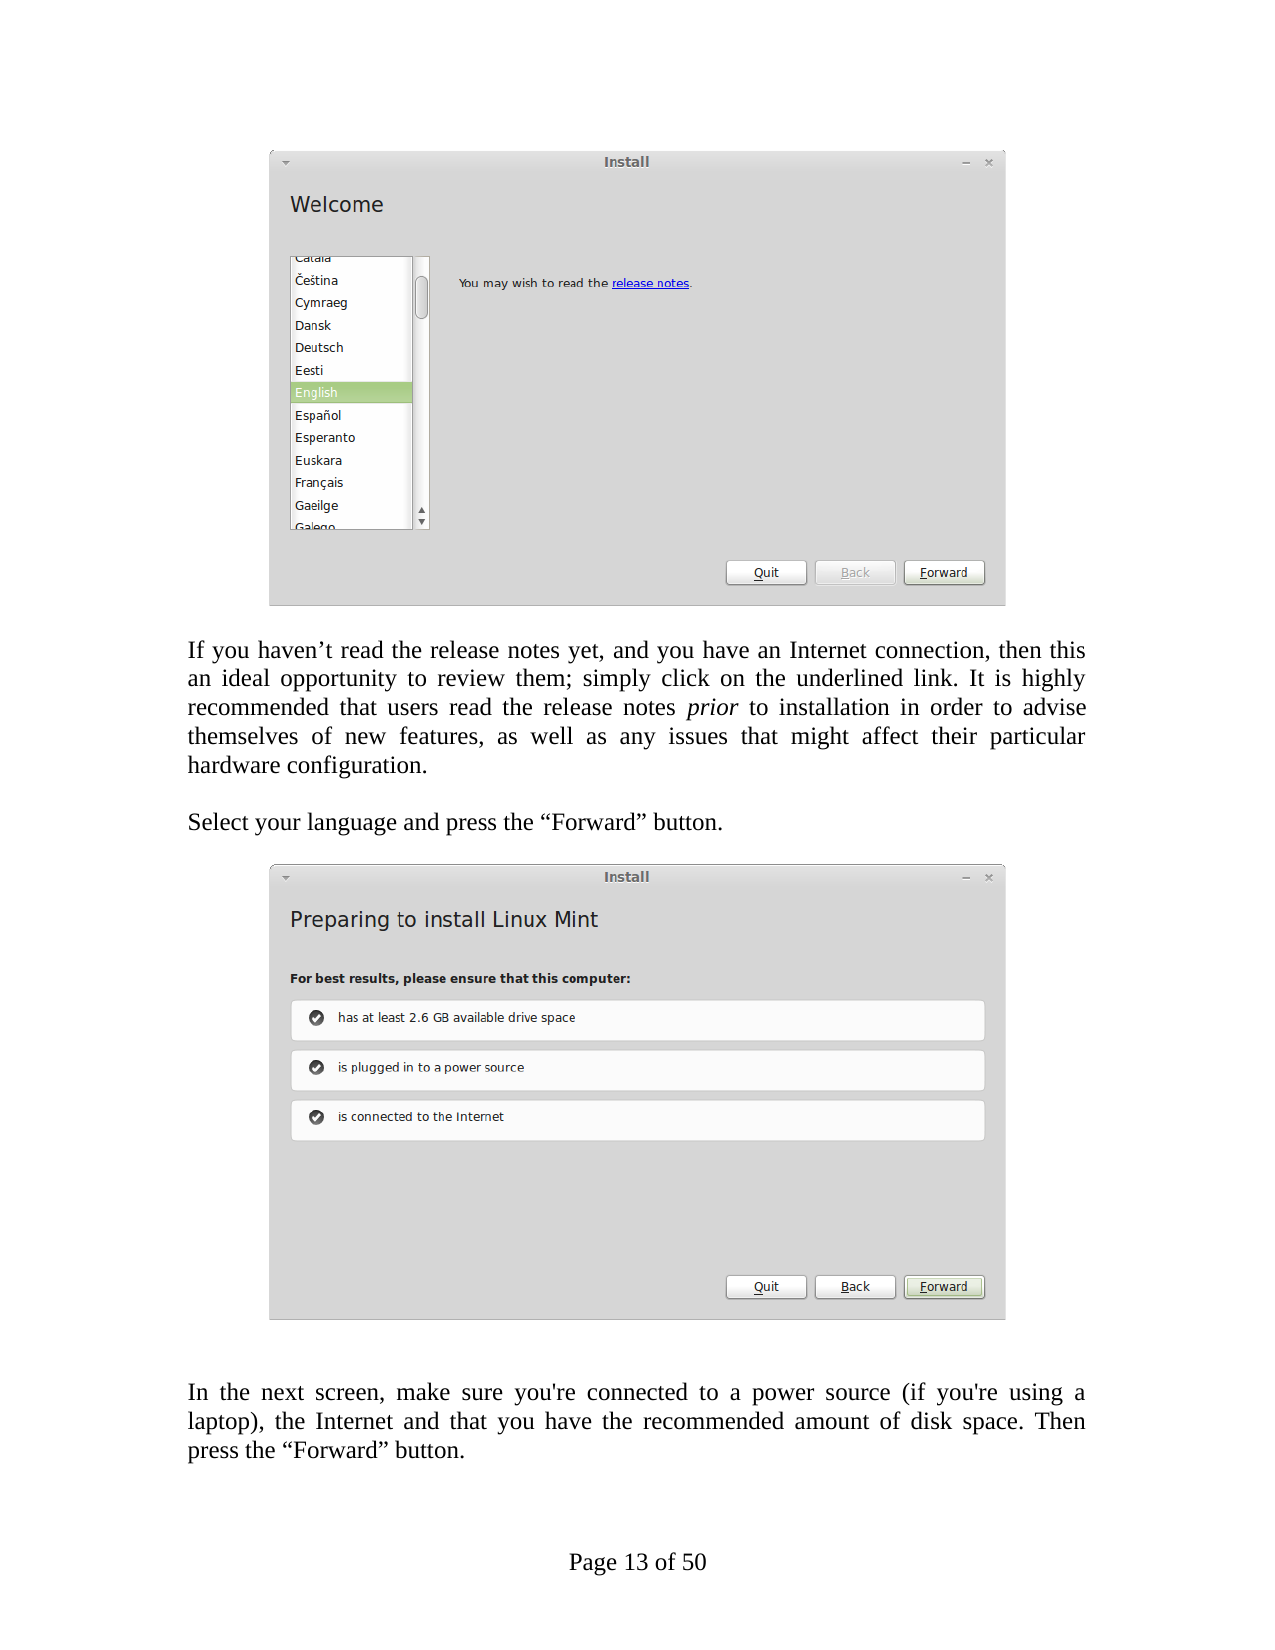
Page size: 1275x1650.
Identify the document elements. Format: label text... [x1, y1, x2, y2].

text Select your language and press the “Forward” button. [187, 807, 1087, 836]
picture [269, 150, 1006, 606]
picture [269, 864, 1006, 1320]
text In the next screen, make sure you're connected to a power source (if you're using a laptop), the Internet and that you have the recommended amount of disk space. Then press the “Forward” button. [187, 1377, 1087, 1464]
